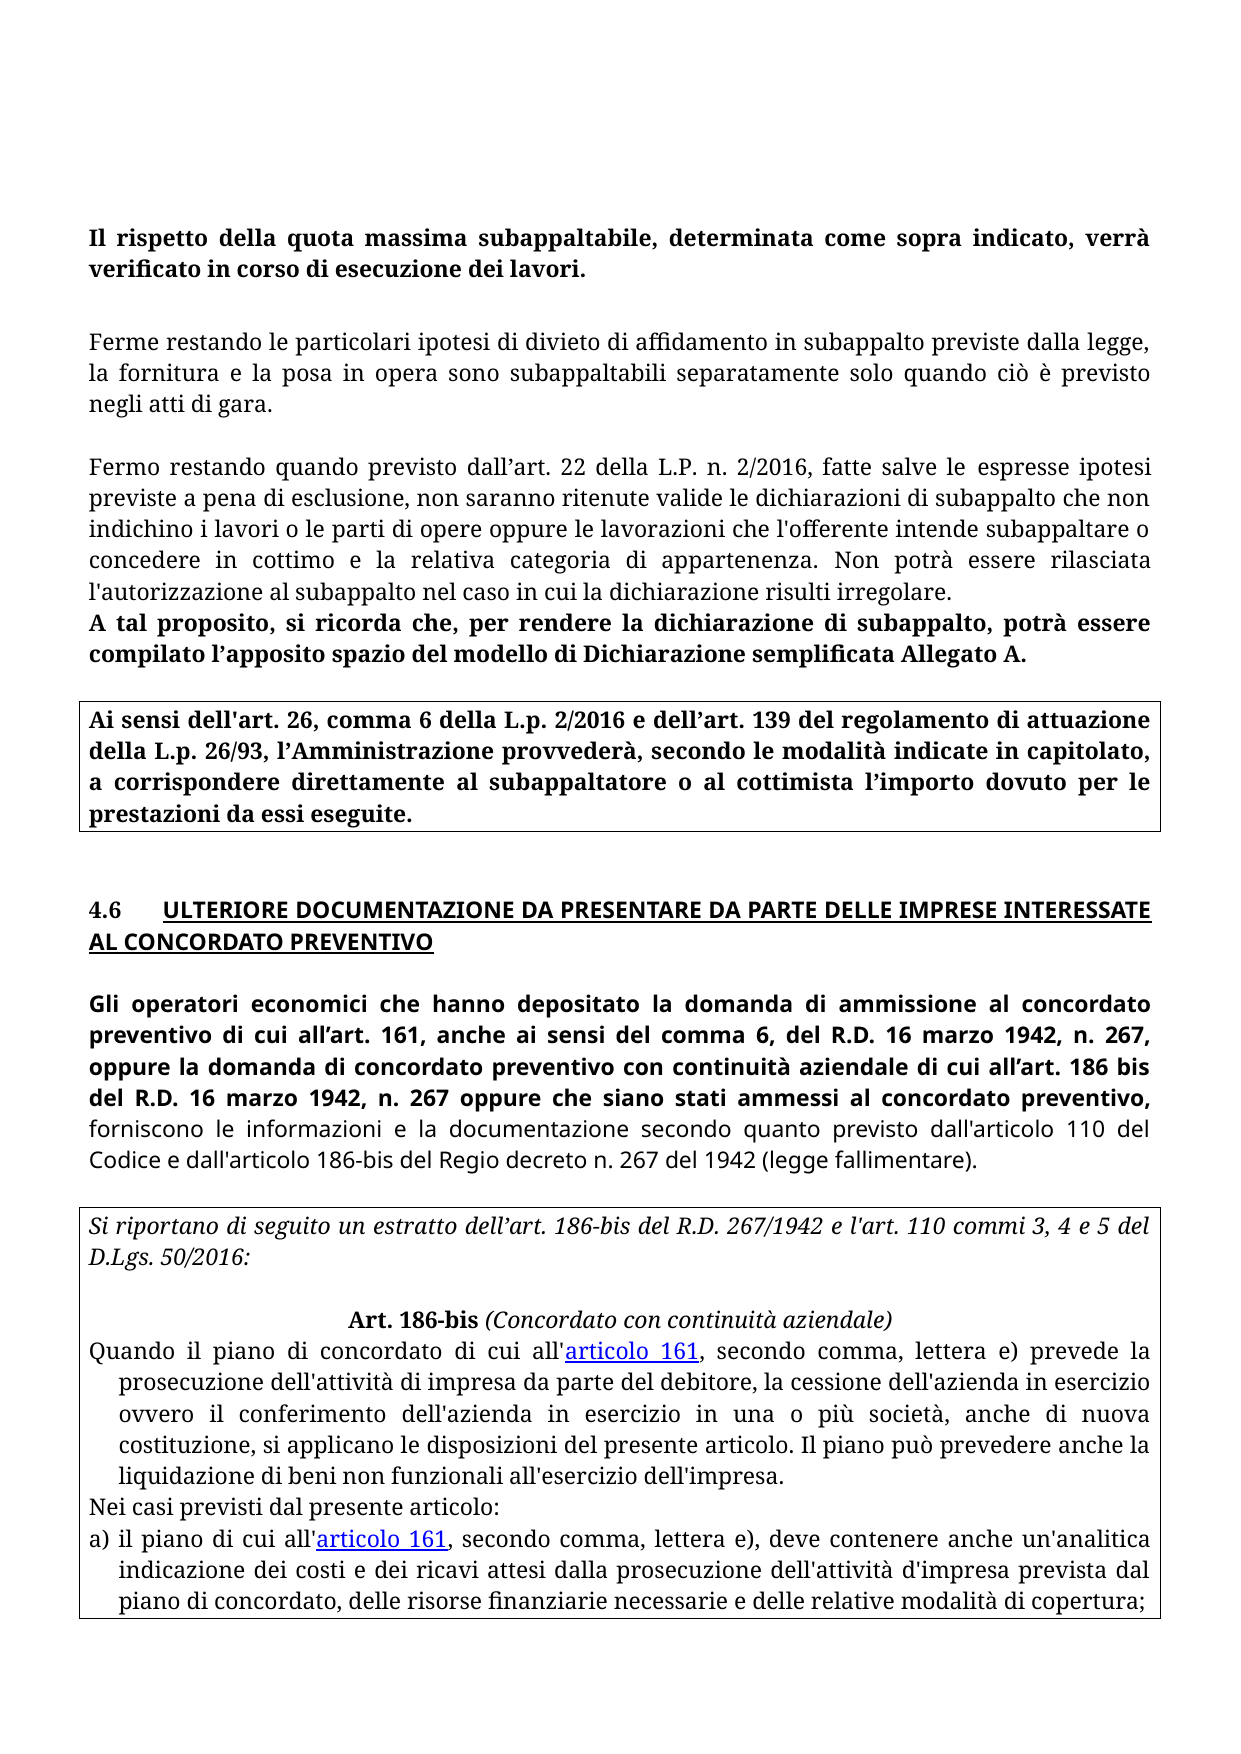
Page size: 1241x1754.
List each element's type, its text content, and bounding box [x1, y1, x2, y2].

text A tal proposito, si ricorda che, per rendere la dichiarazione di subappalto, potrà essere compilato l’apposito spazio del modello di Dichiarazione semplificata Allegato A. [89, 607, 1152, 669]
text Il rispetto della quota massima subappaltabile, determinata come sopra indicato, verrà verificato in corso di esecuzione dei lavori. [89, 222, 1152, 284]
text Art. 186-bis (Concordato con continuità aziendale) [89, 1304, 1152, 1335]
text 4.6 ULTERIORE DOCUMENTAZIONE DA PRESENTARE DA PARTE DELLE IMPRESE INTERESSATE AL CONCORDATO PREVENTIVO [89, 894, 1152, 957]
text Si riportano di seguito un estratto dell’art. 186-bis del R.D. 267/1942 e l'art. 110 commi 3, 4 e 5 del D.Lgs. 50/2016: [80, 1208, 1160, 1273]
text Ai sensi dell'art. 26, comma 6 della L.p. 2/2016 e dell’art. 139 del regolamento di attuazione della L.p. 26/93, l’Amministrazione provvederà, secondo le modalità indicate in capitolato, a corrispondere direttamente al subappaltatore o al cottimista l’importo dovuto per le prestazioni da essi eseguite. [80, 702, 1160, 831]
text Nei casi previsti dal presente articolo: [89, 1491, 1152, 1519]
text Ferme restando le particolari ipotesi di divieto di affidamento in subappalto previste dalla legge, la fornitura e la posa in opera sono subappaltabili separatamente solo quando ciò è previsto negli atti di gara. [89, 326, 1152, 419]
text Gli operatori economici che hanno depositato la domanda di ammissione al concordato preventivo di cui all’art. 161, anche ai sensi del comma 6, del R.D. 16 marzo 1942, n. 267, oppure la domanda di concordato preventivo con continuità aziendale di cui all’art. 186 bis del R.D. 16 marzo 1942, n. 267 oppure che siano stati ammessi al concordato preventivo, forniscono le informazioni e la documentazione secondo quanto previsto dall'articolo 110 del Codice e dall'articolo 186-bis del Regio decreto n. 267 del 1942 (legge fallimentare). [89, 988, 1152, 1176]
text Quando il piano di concordato di cui all'articolo 161, secondo comma, lettera e) prevede la prosecuzione dell'attività di impresa da parte del debitore, la cessione dell'azienda in esercizio ovvero il conferimento dell'azienda in esercizio in una o più società, anche di nuova costituzione, si applicano le disposizioni del presente articolo. Il piano può prevedere anche la liquidazione di beni non funzionali all'esercizio dell'impresa. [89, 1335, 1152, 1491]
text Fermo restando quando previsto dall’art. 22 della L.P. n. 2/2016, fatte salve le espresse ipotesi previste a pena di esclusione, non saranno ritenute valide le dichiarazioni di subappalto che non indichino i lavori o le parti di opere oppure le lavorazioni che l'offerente intende subappaltare o concedere in cottimo e la relativa categoria di appartenenza. Non potrà essere rilasciata l'autorizzazione al subappalto nel caso in cui la dichiarazione risulti irregolare. [89, 451, 1152, 607]
text a) il piano di cui all'articolo 161, secondo comma, lettera e), deve contenere anche un'analitica indicazione dei costi e dei ricavi attesi dalla prosecuzione dell'attività d'impresa prevista dal piano di concordato, delle risorse finanziarie necessarie e delle relative modalità di copertura; [80, 1519, 1160, 1618]
